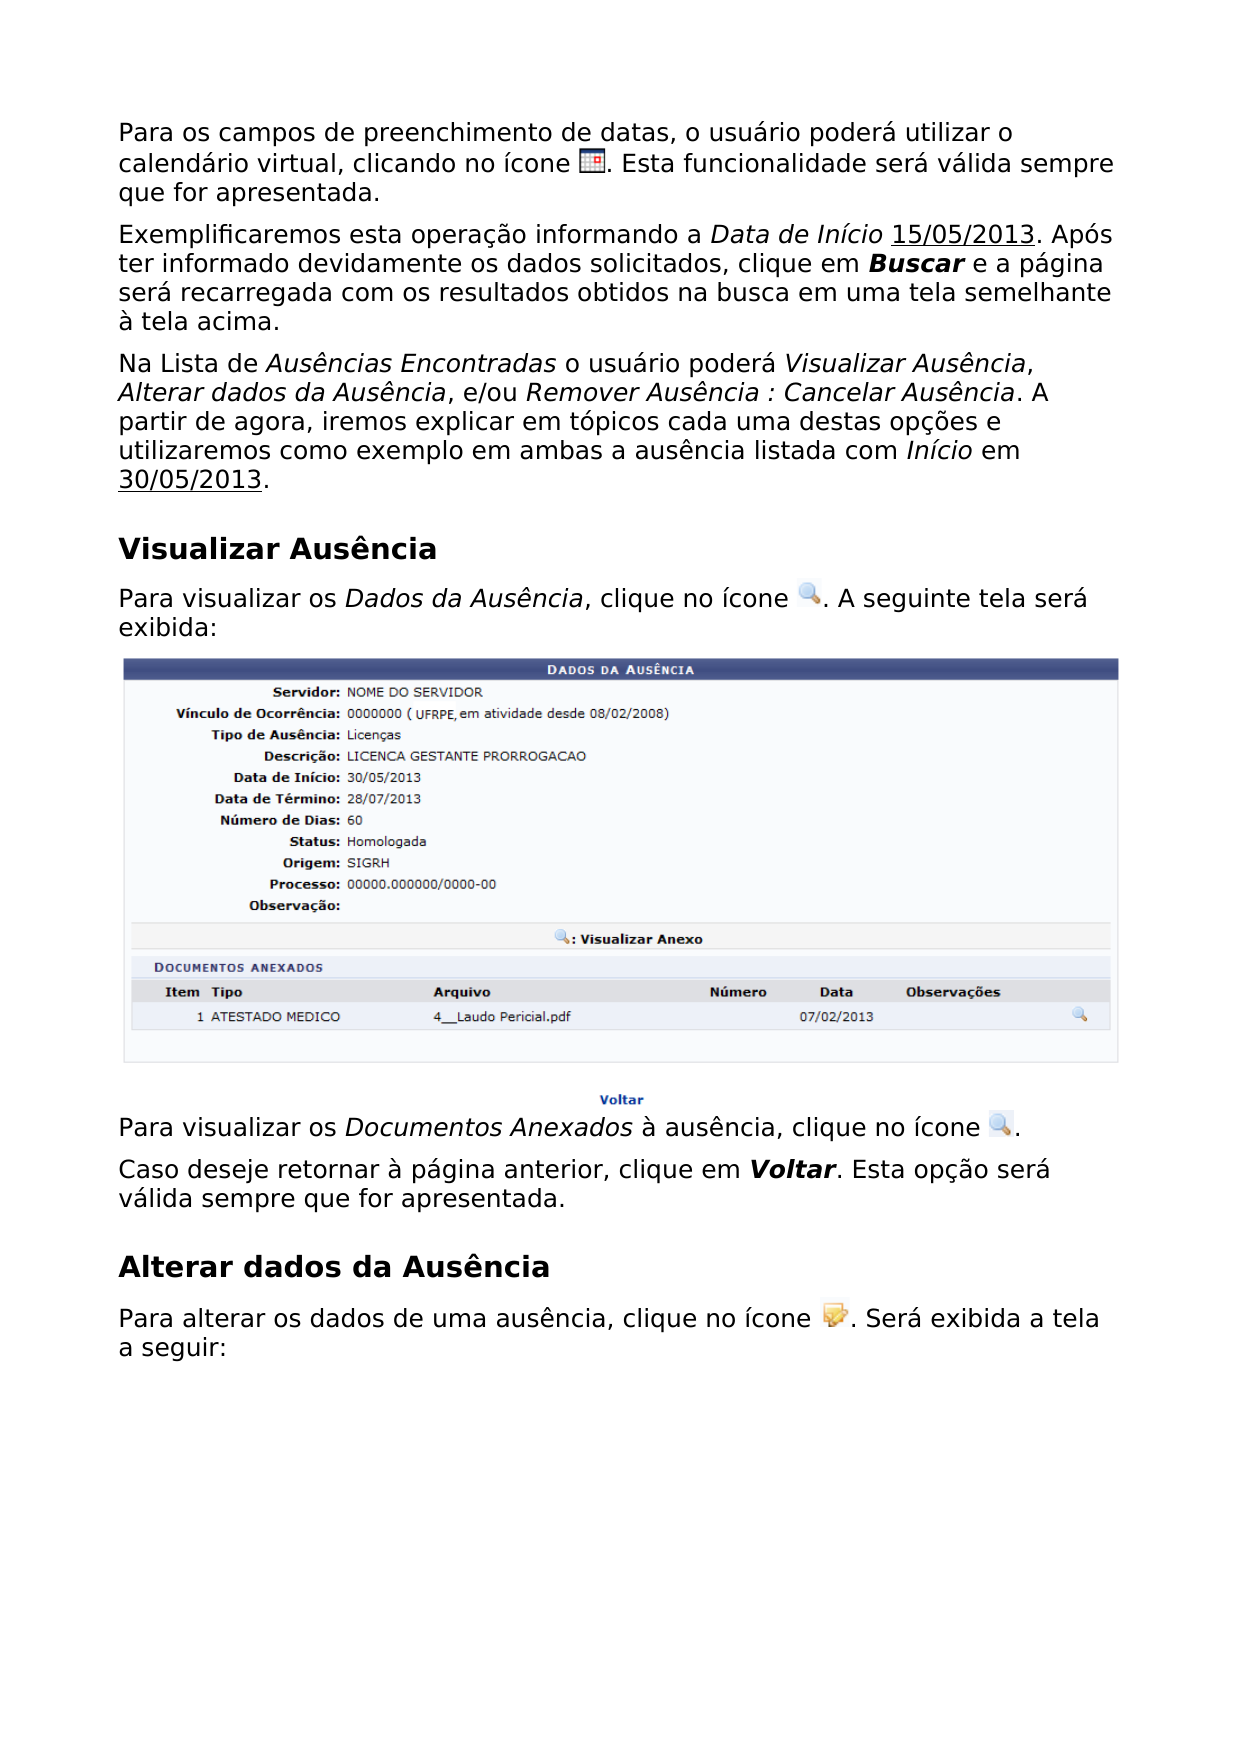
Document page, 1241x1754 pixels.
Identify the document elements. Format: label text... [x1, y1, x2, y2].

text Exemplificaremos esta operação informando a Data de Início 15/05/2013. Após ter informado devidamente os dados solicitados, clique em Buscar e a página será recarregada com os resultados obtidos na busca em uma tela semelhante à tela acima. [118, 220, 1122, 337]
text Para visualizar os Documentos Anexados à ausência, clique no ícone . [118, 1110, 1122, 1142]
subtitle Alterar dados da Ausência [118, 1251, 1122, 1285]
subtitle Visualizar Ausência [118, 532, 1122, 566]
text Para visualizar os Dados da Ausência, clique no ícone . A seguinte tela será exibida: [118, 579, 1122, 642]
text Caso deseje retornar à página anterior, clique em Voltar. Esta opção será válida sempre que for apresentada. [118, 1155, 1122, 1213]
text Na Lista de Ausências Encontradas o usuário poderá Visualizar Ausência, Alterar dados da Ausência, e/ou Remover Ausência : Cancelar Ausência. A partir de agora, iremos explicar em tópicos cada uma destas opções e utilizaremos como exemplo em ambas a ausência listada com Início em 30/05/2013. [118, 349, 1122, 495]
picture [820, 1297, 850, 1327]
text Para alterar os dados de uma ausência, clique no ícone . Será exibida a tela a seguir: [118, 1297, 1122, 1362]
picture [118, 654, 1123, 1137]
picture [796, 578, 822, 607]
text Para os campos de preenchimento de datas, o usuário poderá utilizar o calendário virtual, clicando no ícone . Esta funcionalidade será válida sempre que for apresentada. [118, 118, 1122, 207]
picture [578, 147, 606, 173]
